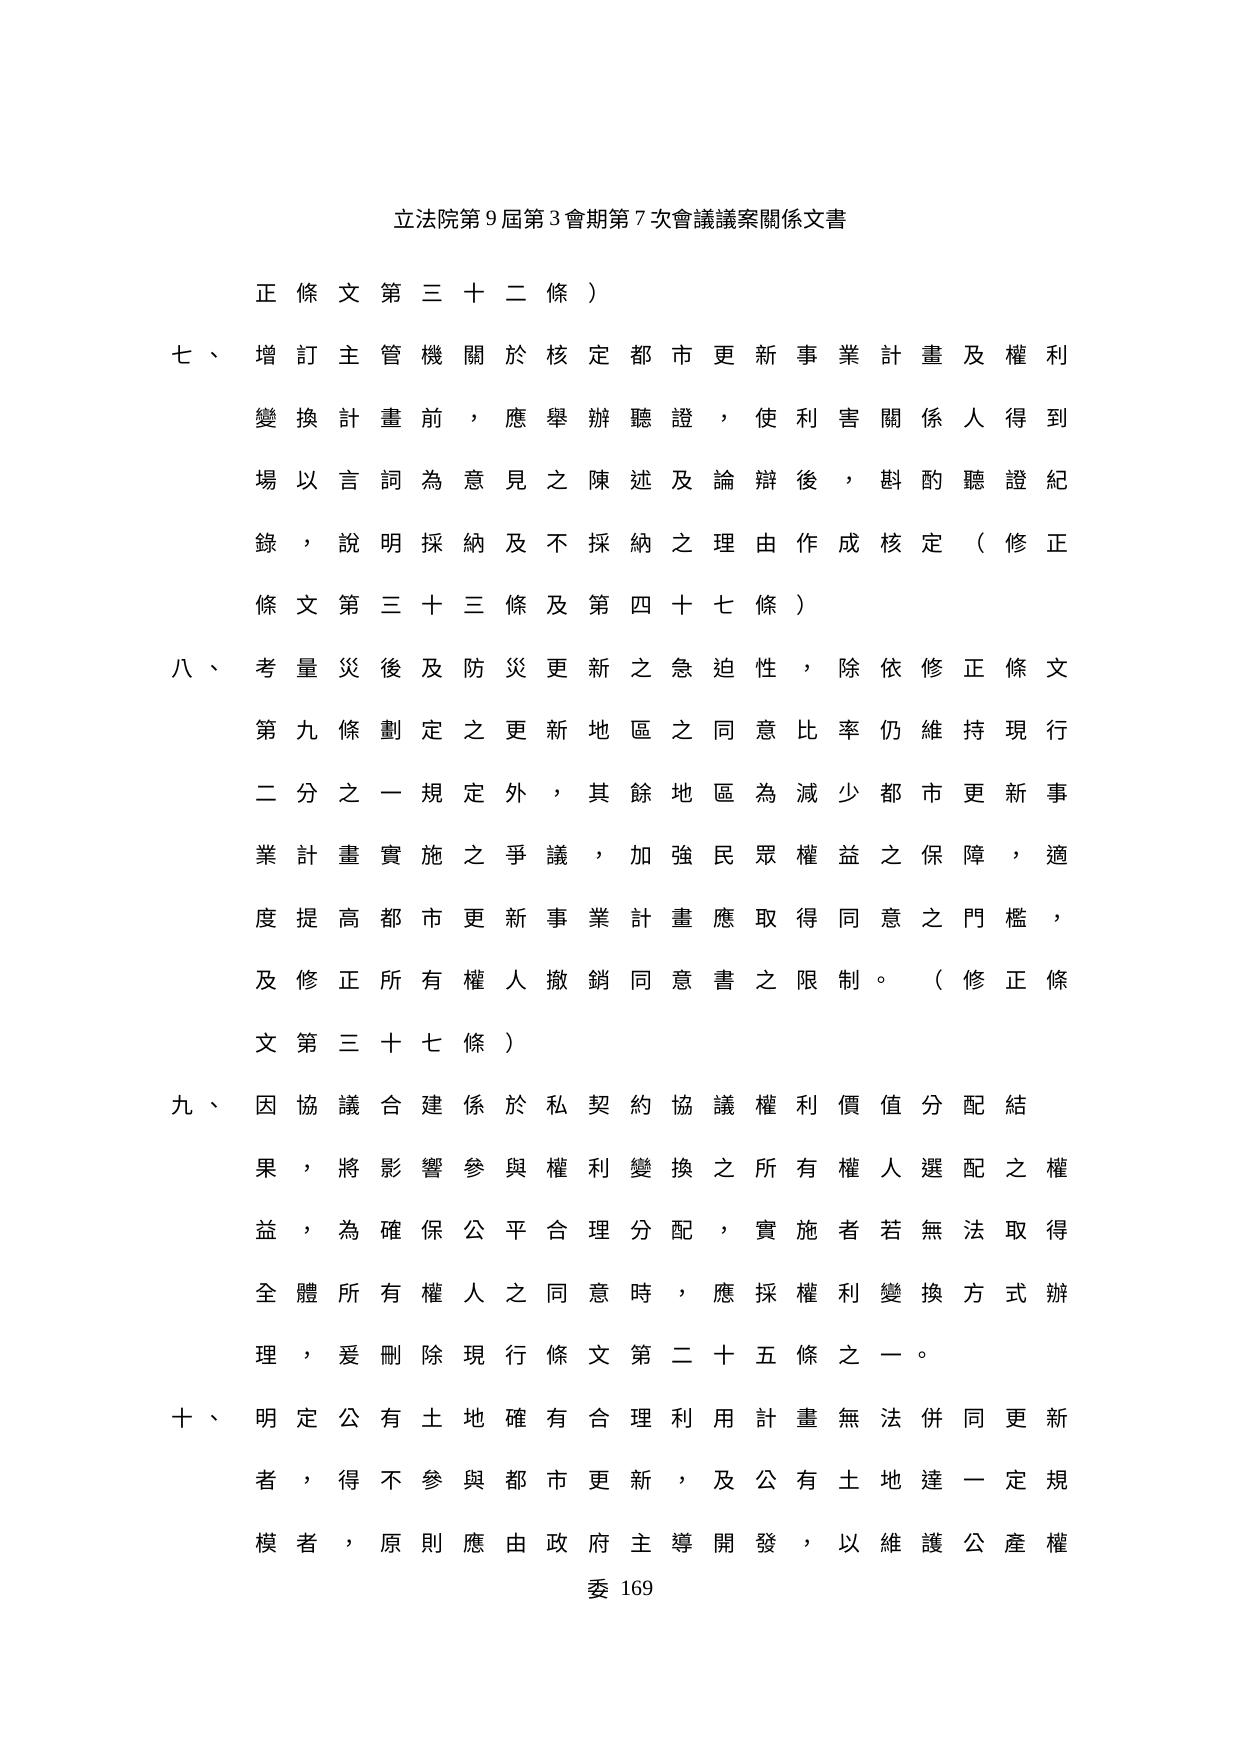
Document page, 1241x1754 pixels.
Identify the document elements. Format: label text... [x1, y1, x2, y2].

text 十、明定公有土地確有合理利用計畫無法併同更新者，得不參與都市更新，及公有土地達一定規模者，原則應由政府主導開發，以維護公產權 [162, 1375, 1078, 1563]
text 七、增訂主管機關於核定都市更新事業計畫及權利變換計畫前，應舉辦聽證，使利害關係人得到場以言詞為意見之陳述及論辯後，斟酌聽證紀錄，說明採納及不採納之理由作成核定（修正條文第三十三條及第四十七條） [162, 313, 1078, 625]
text 九、因協議合建係於私契約協議權利價值分配結果，將影響參與權利變換之所有權人選配之權益，為確保公平合理分配，實施者若無法取得全體所有權人之同意時，應採權利變換方式辦理，爰刪除現行條文第二十五條之一。 [162, 1063, 1078, 1375]
text 八、考量災後及防災更新之急迫性，除依修正條文第九條劃定之更新地區之同意比率仍維持現行二分之一規定外，其餘地區為減少都市更新事業計畫實施之爭議，加強民眾權益之保障，適度提高都市更新事業計畫應取得同意之門檻，及修正所有權人撤銷同意書之限制。（修正條文第三十七條） [162, 625, 1078, 1063]
text 正條文第三十二條） [162, 250, 1078, 313]
